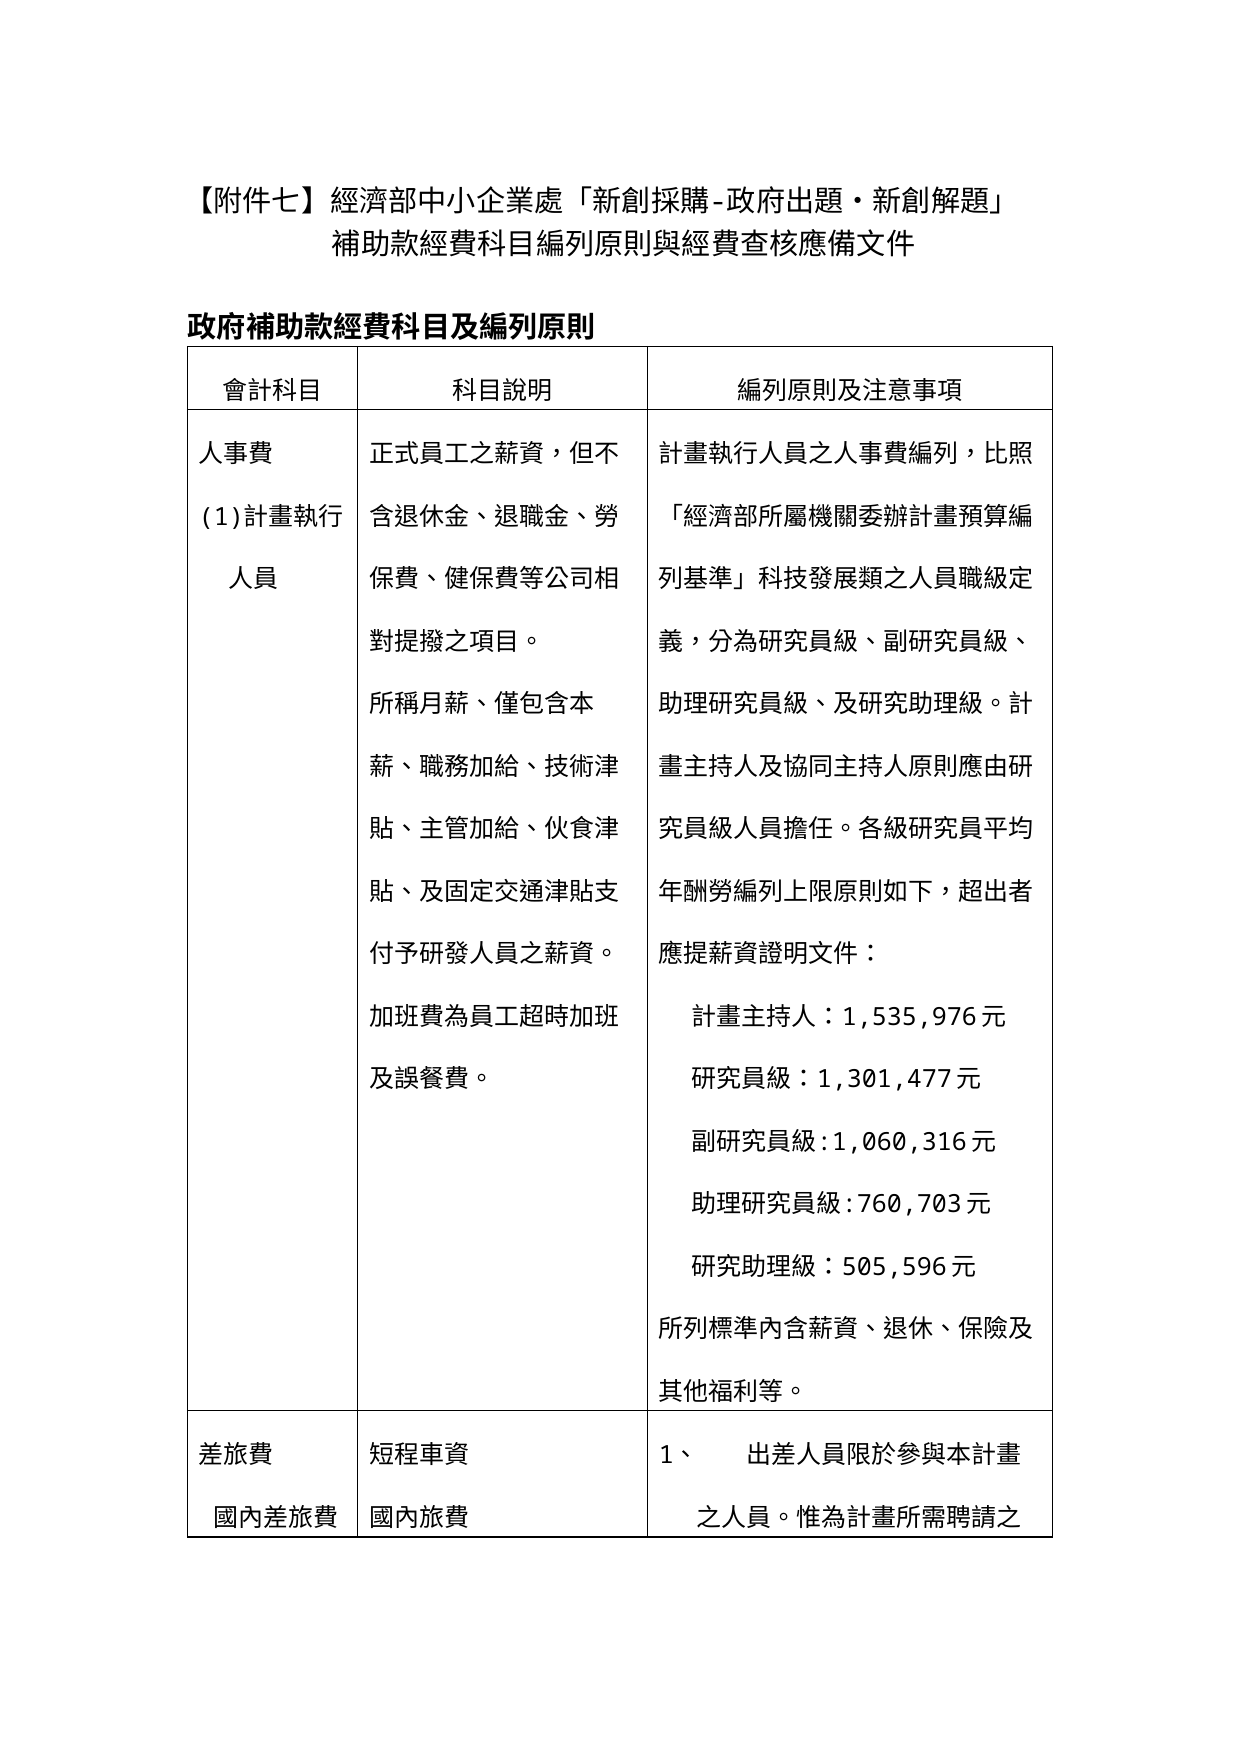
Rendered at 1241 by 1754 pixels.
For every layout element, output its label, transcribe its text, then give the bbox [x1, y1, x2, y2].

table_header 會計科目 [188, 347, 357, 409]
table_cell 計畫執行人員之人事費編列，比照「經濟部所屬機關委辦計畫預算編列基準」科技發展類之人員職級定義，分為研究員級、副研究員級、助理研究員級、及研究助理級。計畫主持人及協同主持人原則應由研究員級人員擔任。各級研究員平均年酬勞編列上限原則如下，超出者應提薪資證明文件： 計畫主持人：1,535,976元 研究員級：1,301,477元 副研究員級:1,060,316元 助理研究員級:760,703元 研究助理級：505,596元 所列標準內含薪資、退休、保險及其他福利等。 [648, 410, 1052, 1410]
table_header 編列原則及注意事項 [648, 347, 1052, 409]
table_cell 出差人員限於參與本計畫之人員。惟為計畫所需聘請之 [648, 1411, 1052, 1536]
text 【附件七】經濟部中小企業處「新創採購-政府出題‧新創解題」補助款經費科目編列原則與經費查核應備文件 [184, 178, 1021, 261]
text 政府補助款經費科目及編列原則 [169, 158, 1053, 346]
table_cell 人事費 (1)計畫執行人員 [188, 410, 357, 1410]
table_header 科目說明 [358, 347, 647, 409]
table_cell 正式員工之薪資，但不含退休金、退職金、勞保費、健保費等公司相對提撥之項目。 所稱月薪、僅包含本薪、職務加給、技術津貼、主管加給、伙食津貼、及固定交通津貼支付予研發人員之薪資。 加班費為員工超時加班及誤餐費。 [358, 410, 647, 1410]
table_cell 差旅費 國內差旅費 [188, 1411, 357, 1536]
table_cell 短程車資 國內旅費 [358, 1411, 647, 1536]
